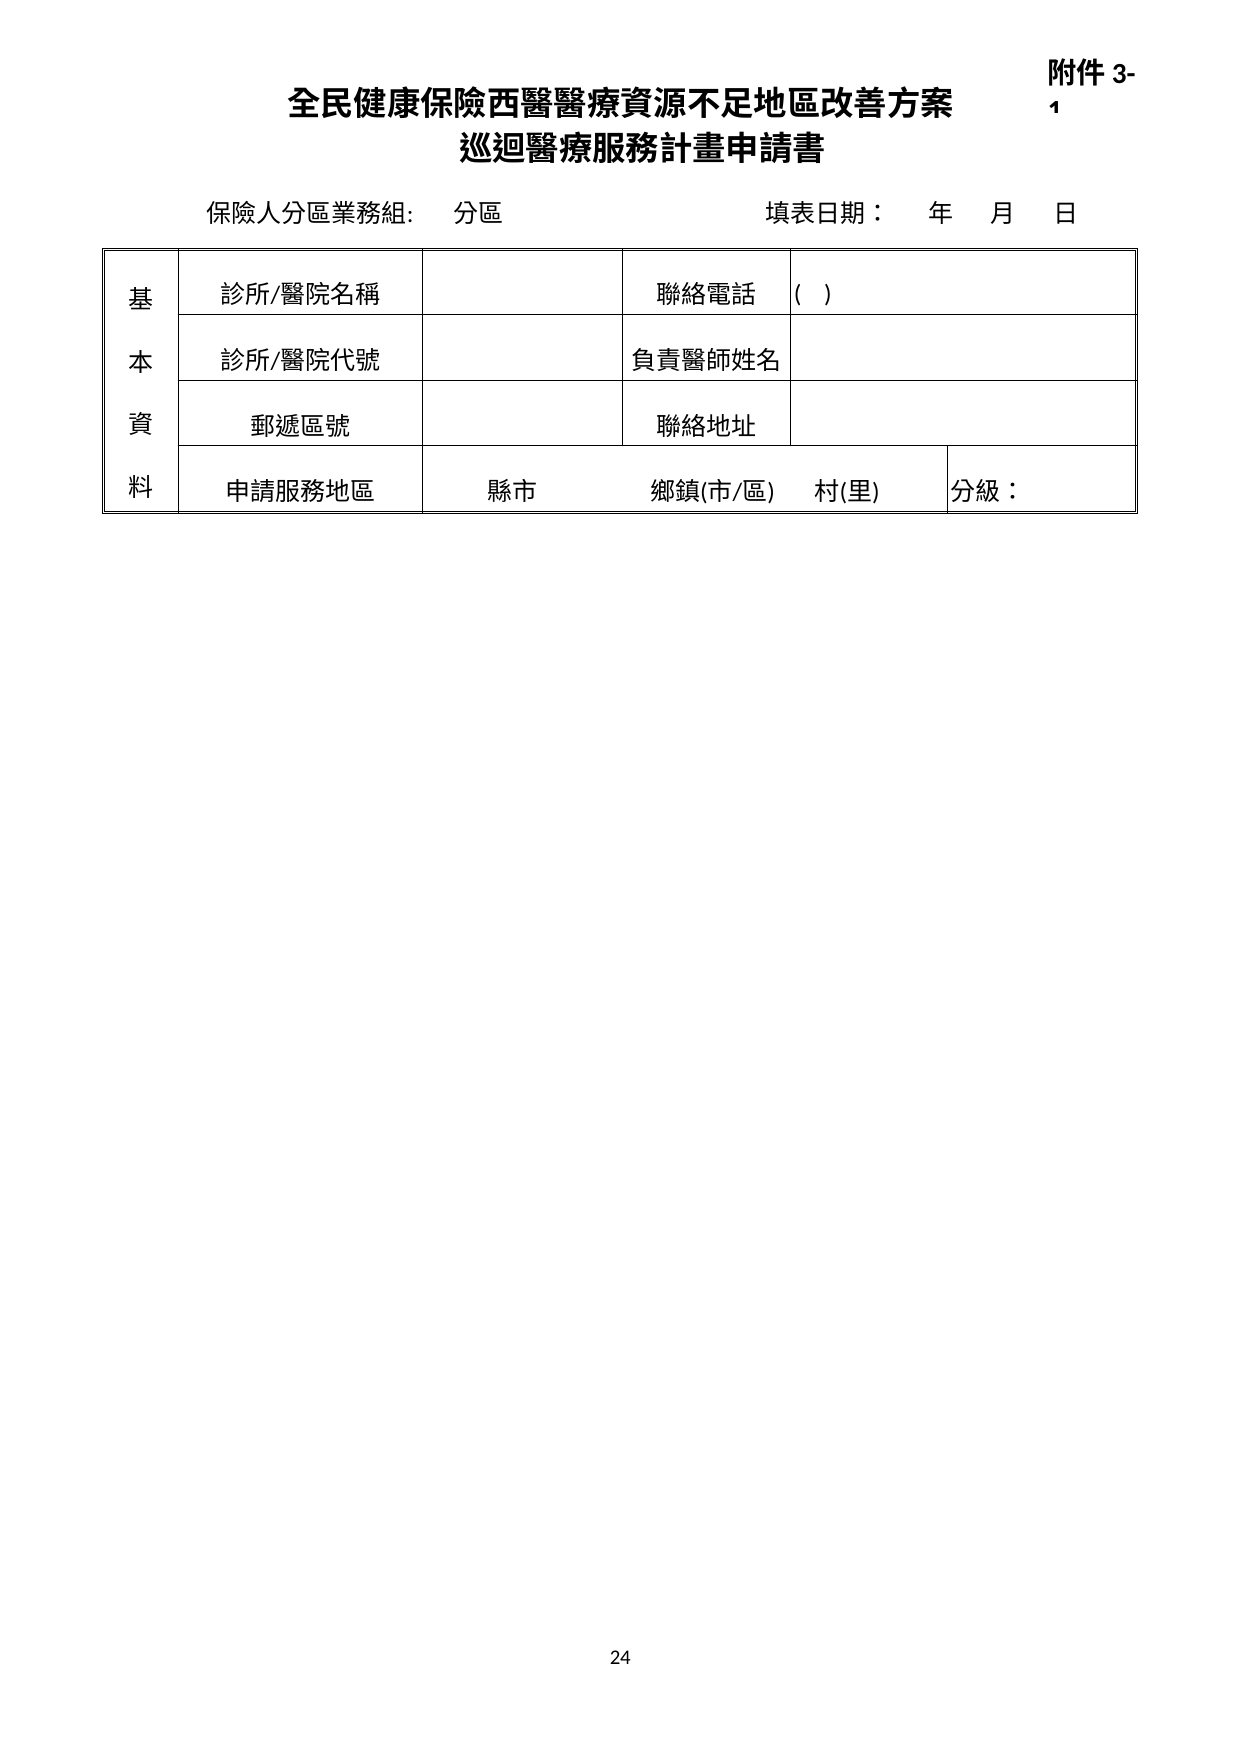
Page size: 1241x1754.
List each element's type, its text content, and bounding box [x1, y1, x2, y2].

table_cell 聯絡地址 [623, 381, 790, 445]
table_cell 縣市 鄉鎮(市/區) 村(里) [423, 446, 947, 511]
text 全民健康保險西醫醫療資源不足地區改善方案 [153, 59, 1031, 122]
table_header 基本資料 [105, 251, 178, 511]
table_cell 郵遞區號 [179, 381, 422, 445]
text 附件3-1 [1047, 49, 1148, 112]
table_cell 診所/醫院代號 [179, 315, 422, 379]
table_cell 申請服務地區 [179, 446, 422, 511]
table_cell [423, 315, 622, 379]
table_cell [423, 381, 622, 445]
table_cell 負責醫師姓名 [623, 315, 790, 379]
table_cell 分級： [948, 446, 1135, 511]
table_header [423, 251, 622, 314]
table_header ( ) [791, 251, 1135, 314]
table_header 診所/醫院名稱 [179, 251, 422, 314]
text 保險人分區業務組: 分區 填表日期： 年 月 日 [153, 194, 1131, 230]
table_cell [791, 381, 1135, 445]
text [1032, 42, 1163, 120]
table_cell [791, 315, 1135, 379]
table_header 聯絡電話 [623, 251, 790, 314]
text 巡迴醫療服務計畫申請書 [153, 122, 1131, 170]
